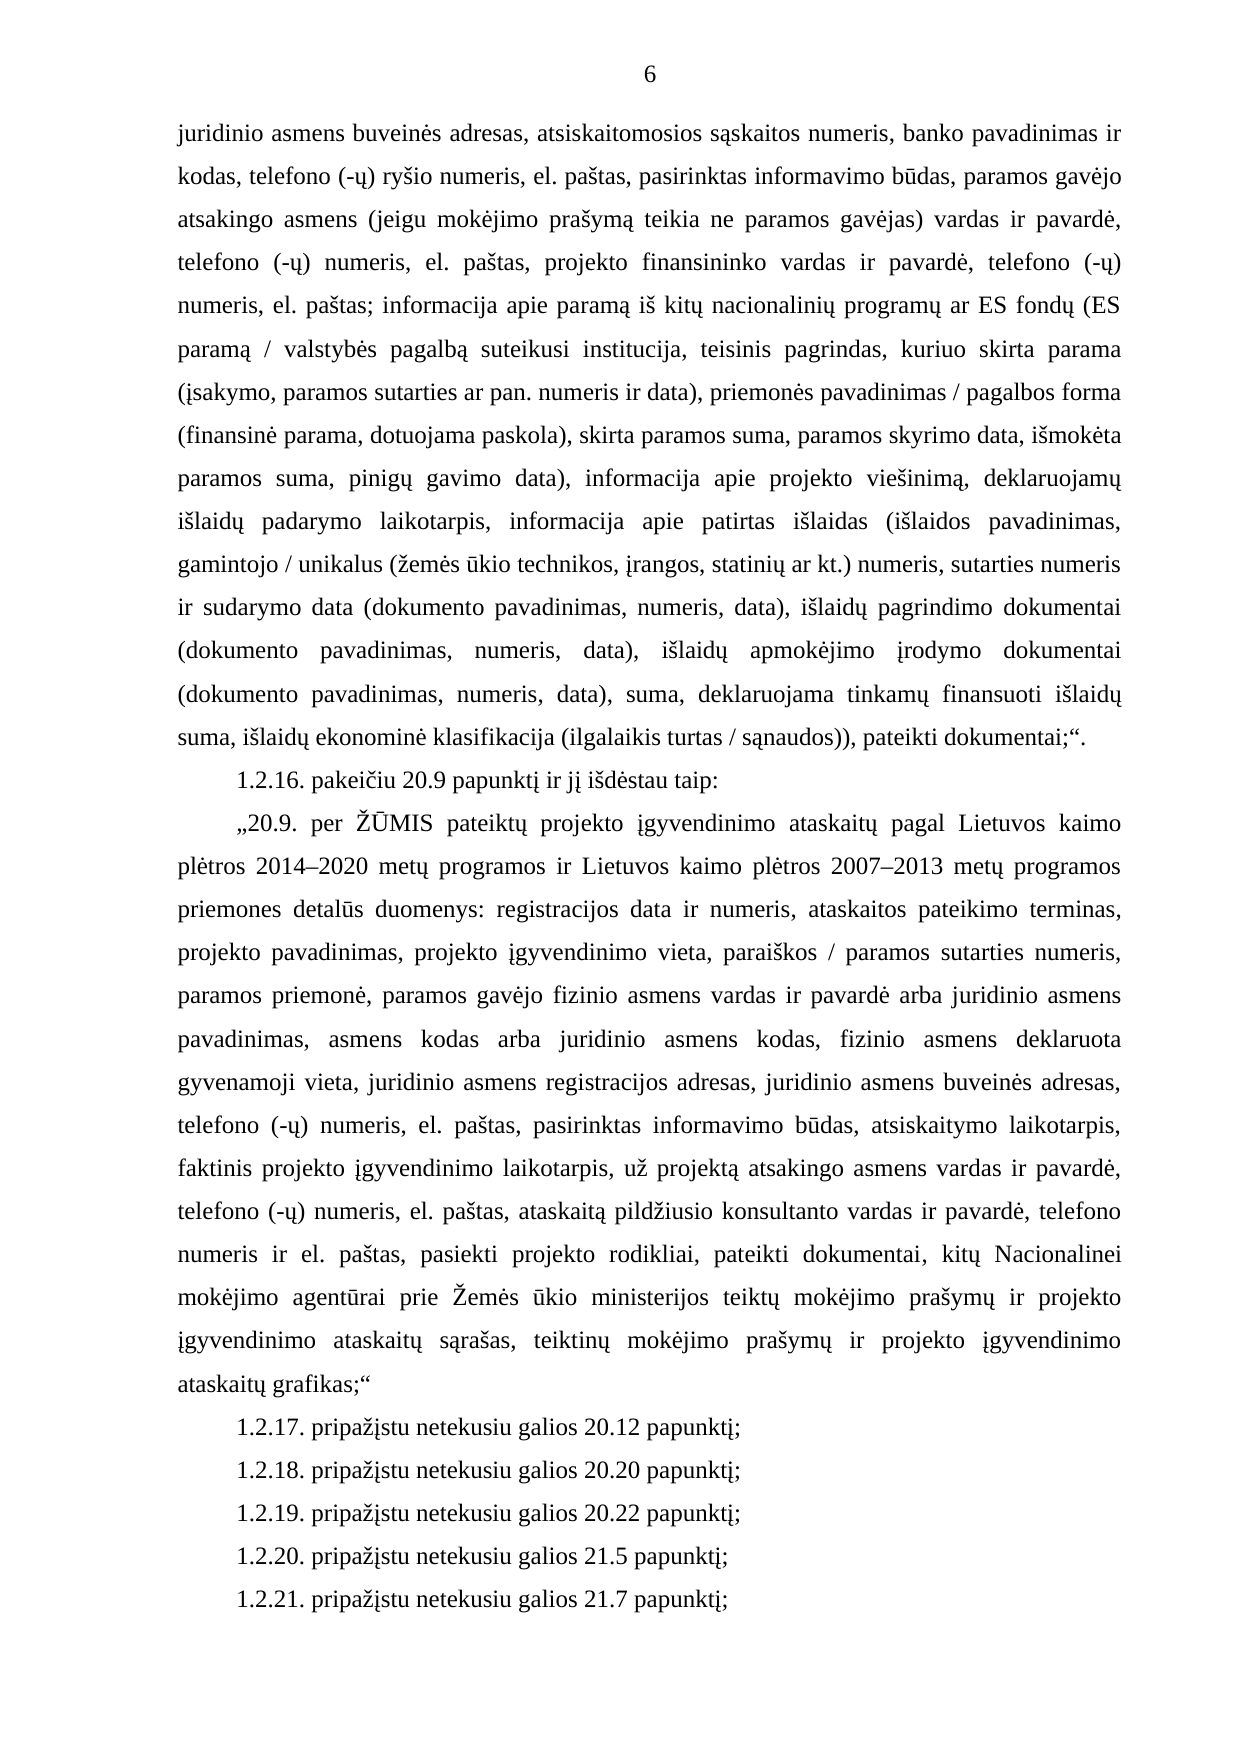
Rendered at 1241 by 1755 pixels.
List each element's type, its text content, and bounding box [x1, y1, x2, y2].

text 1.2.16. pakeičiu 20.9 papunktį ir jį išdėstau taip: [177, 765, 1122, 794]
text 1.2.20. pripažįstu netekusiu galios 21.5 papunktį; [177, 1541, 1063, 1570]
text 1.2.18. pripažįstu netekusiu galios 20.20 papunktį; [177, 1455, 1063, 1484]
text 1.2.21. pripažįstu netekusiu galios 21.7 papunktį; [177, 1584, 1063, 1613]
text 1.2.17. pripažįstu netekusiu galios 20.12 papunktį; [177, 1412, 1063, 1441]
text 1.2.19. pripažįstu netekusiu galios 20.22 papunktį; [177, 1498, 1063, 1527]
text „20.9. per ŽŪMIS pateiktų projekto įgyvendinimo ataskaitų pagal Lietuvos kaimo plėtros 2014–2020 metų programos ir Lietuvos kaimo plėtros 2007–2013 metų programos priemones detalūs duomenys: registracijos data ir numeris, ataskaitos pateikimo terminas, projekto pavadinimas, projekto įgyvendinimo vieta, paraiškos / paramos sutarties numeris, paramos priemonė, paramos gavėjo fizinio asmens vardas ir pavardė arba juridinio asmens pavadinimas, asmens kodas arba juridinio asmens kodas, fizinio asmens deklaruota gyvenamoji vieta, juridinio asmens registracijos adresas, juridinio asmens buveinės adresas, telefono (-ų) numeris, el. paštas, pasirinktas informavimo būdas, atsiskaitymo laikotarpis, faktinis projekto įgyvendinimo laikotarpis, už projektą atsakingo asmens vardas ir pavardė, telefono (-ų) numeris, el. paštas, ataskaitą pildžiusio konsultanto vardas ir pavardė, telefono numeris ir el. paštas, pasiekti projekto rodikliai, pateikti dokumentai, kitų Nacionalinei mokėjimo agentūrai prie Žemės ūkio ministerijos teiktų mokėjimo prašymų ir projekto įgyvendinimo ataskaitų sąrašas, teiktinų mokėjimo prašymų ir projekto įgyvendinimo ataskaitų grafikas;“ [177, 808, 1122, 1397]
text juridinio asmens buveinės adresas, atsiskaitomosios sąskaitos numeris, banko pavadinimas ir kodas, telefono (-ų) ryšio numeris, el. paštas, pasirinktas informavimo būdas, paramos gavėjo atsakingo asmens (jeigu mokėjimo prašymą teikia ne paramos gavėjas) vardas ir pavardė, telefono (-ų) numeris, el. paštas, projekto finansininko vardas ir pavardė, telefono (-ų) numeris, el. paštas; informacija apie paramą iš kitų nacionalinių programų ar ES fondų (ES paramą / valstybės pagalbą suteikusi institucija, teisinis pagrindas, kuriuo skirta parama (įsakymo, paramos sutarties ar pan. numeris ir data), priemonės pavadinimas / pagalbos forma (finansinė parama, dotuojama paskola), skirta paramos suma, paramos skyrimo data, išmokėta paramos suma, pinigų gavimo data), informacija apie projekto viešinimą, deklaruojamų išlaidų padarymo laikotarpis, informacija apie patirtas išlaidas (išlaidos pavadinimas, gamintojo / unikalus (žemės ūkio technikos, įrangos, statinių ar kt.) numeris, sutarties numeris ir sudarymo data (dokumento pavadinimas, numeris, data), išlaidų pagrindimo dokumentai (dokumento pavadinimas, numeris, data), išlaidų apmokėjimo įrodymo dokumentai (dokumento pavadinimas, numeris, data), suma, deklaruojama tinkamų finansuoti išlaidų suma, išlaidų ekonominė klasifikacija (ilgalaikis turtas / sąnaudos)), pateikti dokumentai;“. [177, 118, 1122, 751]
